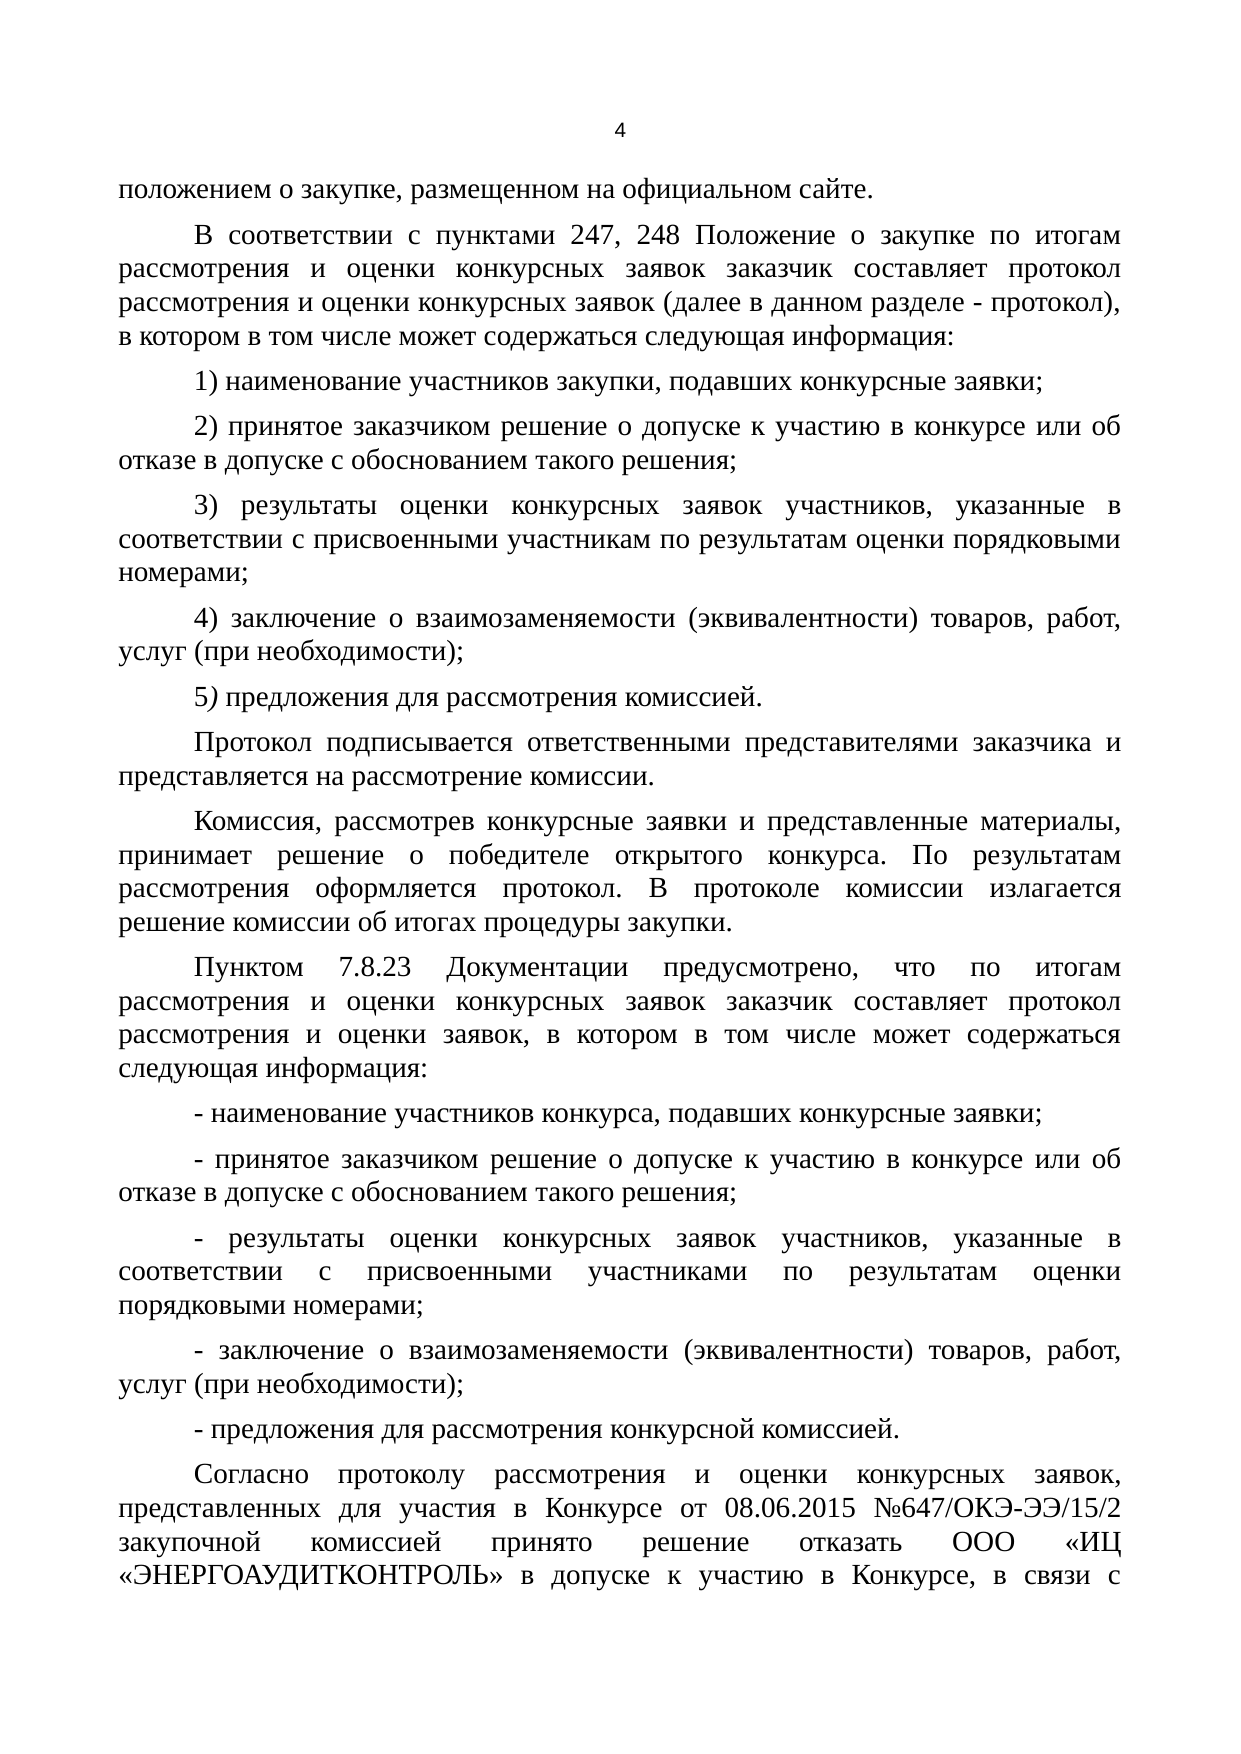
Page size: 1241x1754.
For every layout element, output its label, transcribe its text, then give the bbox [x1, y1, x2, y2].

text - принятое заказчиком решение о допуске к участию в конкурсе или об отказе в допуске с обоснованием такого решения; [118, 1141, 1122, 1208]
text 5) предложения для рассмотрения комиссией. [118, 679, 1122, 712]
text - наименование участников конкурса, подавших конкурсные заявки; [118, 1095, 1122, 1129]
text 3) результаты оценки конкурсных заявок участников, указанные в соответствии с присвоенными участникам по результатам оценки порядковыми номерами; [118, 487, 1122, 588]
text положением о закупке, размещенном на официальном сайте. [118, 172, 1122, 205]
text 2) принятое заказчиком решение о допуске к участию в конкурсе или об отказе в допуске с обоснованием такого решения; [118, 408, 1122, 476]
text В соответствии с пунктами 247, 248 Положение о закупке по итогам рассмотрения и оценки конкурсных заявок заказчик составляет протокол рассмотрения и оценки конкурсных заявок (далее в данном разделе - протокол), в котором в том числе может содержаться следующая информация: [118, 217, 1122, 351]
text 1) наименование участников закупки, подавших конкурсные заявки; [118, 363, 1122, 397]
text - результаты оценки конкурсных заявок участников, указанные в соответствии с присвоенными участниками по результатам оценки порядковыми номерами; [118, 1220, 1122, 1320]
text Комиссия, рассмотрев конкурсные заявки и представленные материалы, принимает решение о победителе открытого конкурса. По результатам рассмотрения оформляется протокол. В протоколе комиссии излагается решение комиссии об итогах процедуры закупки. [118, 803, 1122, 937]
text - заключение о взаимозаменяемости (эквивалентности) товаров, работ, услуг (при необходимости); [118, 1332, 1122, 1399]
text 4) заключение о взаимозаменяемости (эквивалентности) товаров, работ, услуг (при необходимости); [118, 600, 1122, 667]
text - предложения для рассмотрения конкурсной комиссией. [118, 1411, 1122, 1445]
text Согласно протоколу рассмотрения и оценки конкурсных заявок, представленных для участия в Конкурсе от 08.06.2015 №647/ОКЭ-ЭЭ/15/2 закупочной комиссией принято решение отказать ООО «ИЦ «ЭНЕРГОАУДИТКОНТРОЛЬ» в допуске к участию в Конкурсе, в связи с [118, 1457, 1122, 1591]
text Протокол подписывается ответственными представителями заказчика и представляется на рассмотрение комиссии. [118, 724, 1122, 791]
text Пунктом 7.8.23 Документации предусмотрено, что по итогам рассмотрения и оценки конкурсных заявок заказчик составляет протокол рассмотрения и оценки заявок, в котором в том числе может содержаться следующая информация: [118, 949, 1122, 1083]
